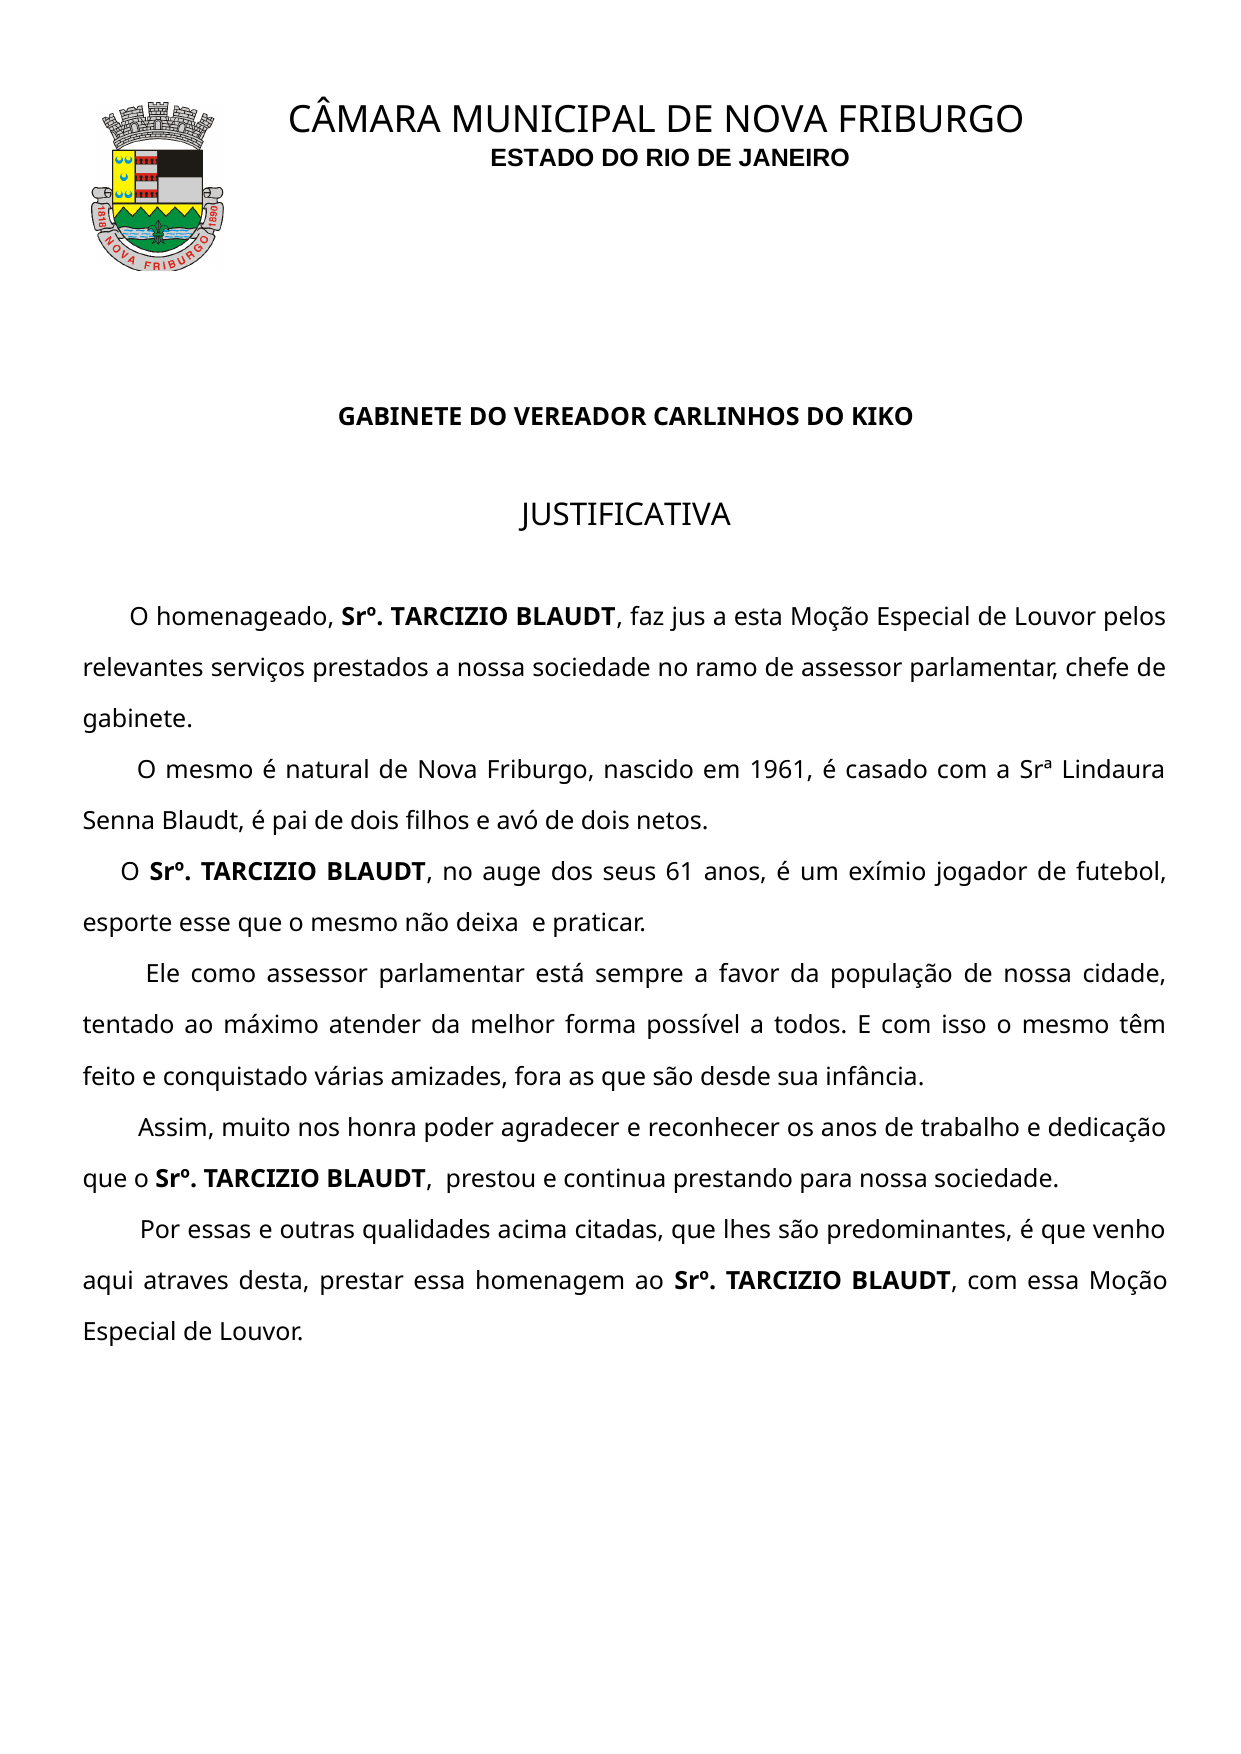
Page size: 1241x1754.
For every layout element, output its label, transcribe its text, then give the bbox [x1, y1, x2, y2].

text Ele como assessor parlamentar está sempre a favor da população de nossa cidade, tentado ao máximo atender da melhor forma possível a todos. E com isso o mesmo têm feito e conquistado várias amizades, fora as que são desde sua infância. [82, 956, 1168, 1092]
text O homenageado, Srº. TARCIZIO BLAUDT, faz jus a esta Moção Especial de Louvor pelos relevantes serviços prestados a nossa sociedade no ramo de assessor parlamentar, chefe de gabinete. [82, 599, 1168, 735]
text Assim, muito nos honra poder agradecer e reconhecer os anos de trabalho e dedicação que o Srº. TARCIZIO BLAUDT, prestou e continua prestando para nossa sociedade. [82, 1109, 1168, 1194]
text JUSTIFICATIVA [82, 492, 1169, 535]
text GABINETE DO VEREADOR CARLINHOS DO KIKO [82, 398, 1169, 432]
text O Srº. TARCIZIO BLAUDT, no auge dos seus 61 anos, é um exímio jogador de futebol, esporte esse que o mesmo não deixa e praticar. [82, 854, 1168, 939]
text O mesmo é natural de Nova Friburgo, nascido em 1961, é casado com a Srª Lindaura Senna Blaudt, é pai de dois filhos e avó de dois netos. [82, 752, 1168, 837]
text Por essas e outras qualidades acima citadas, que lhes são predominantes, é que venho aqui atraves desta, prestar essa homenagem ao Srº. TARCIZIO BLAUDT, com essa Moção Especial de Louvor. [82, 1211, 1168, 1347]
